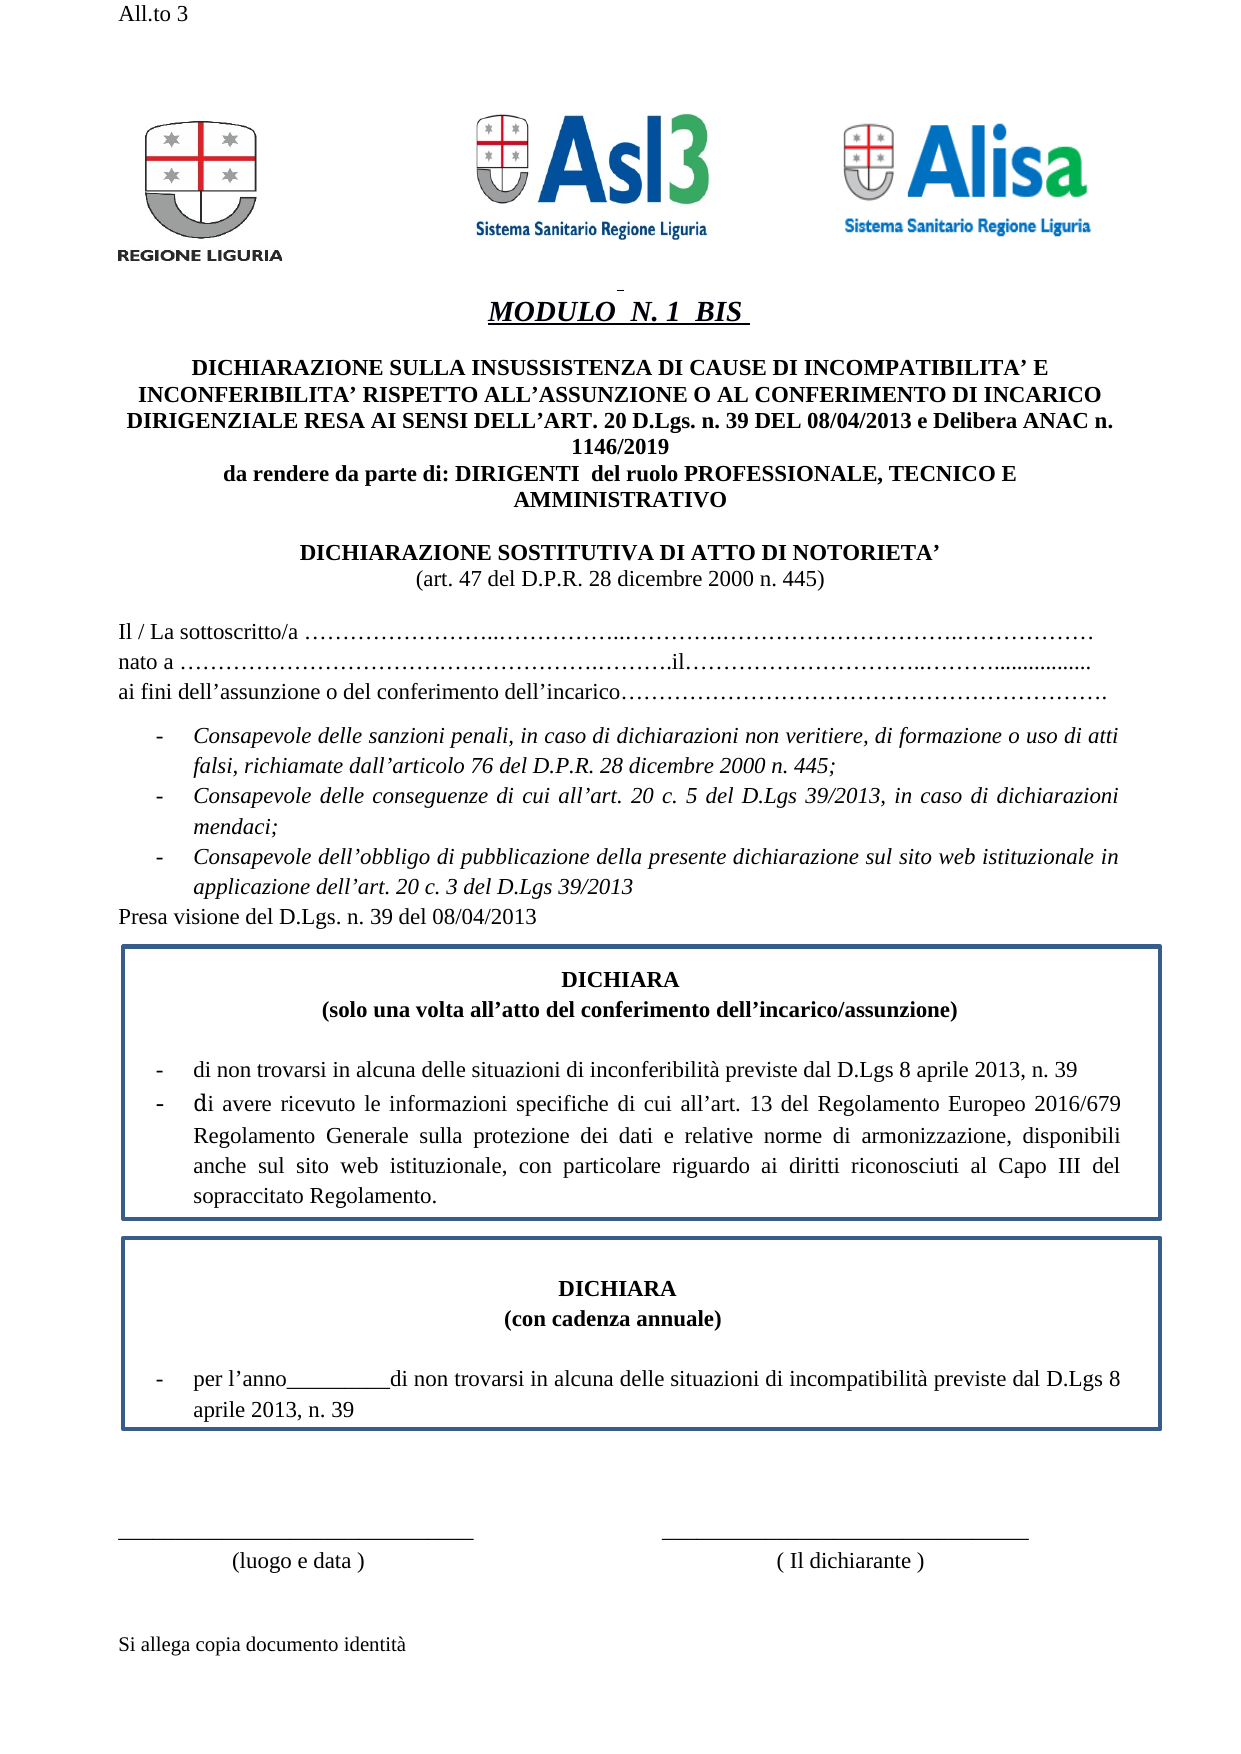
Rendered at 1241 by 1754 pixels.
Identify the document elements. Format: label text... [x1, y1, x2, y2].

list di avere ricevuto le informazioni specifiche di cui all’art. 13 del Regolamento Europeo 2016/679 Regolamento Generale sulla protezione dei dati e relative norme di armonizzazione, disponibili anche sul sito web istituzionale, con particolare riguardo ai diritti riconosciuti al Capo III del sopraccitato Regolamento. [156, 1087, 1122, 1208]
list Consapevole delle sanzioni penali, in caso di dichiarazioni non veritiere, di formazione o uso di atti falsi, richiamate dall’articolo 76 del D.P.R. 28 dicembre 2000 n. 445; [156, 722, 1122, 779]
list di non trovarsi in alcuna delle situazioni di inconferibilità previste dal D.Lgs 8 aprile 2013, n. 39 [156, 1056, 1122, 1083]
text (con cadenza annuale) [369, 1305, 1122, 1331]
text Presa visione del D.Lgs. n. 39 del 08/04/2013 [118, 903, 1122, 930]
list Consapevole dell’obbligo di pubblicazione della presente dichiarazione sul sito web istituzionale in applicazione dell’art. 20 c. 3 del D.Lgs 39/2013 [156, 843, 1122, 899]
text nato a ……………………………………………….……….il…………………………..………................. [118, 648, 1122, 674]
list Consapevole delle conseguenze di cui all’art. 20 c. 5 del D.Lgs 39/2013, in caso di dichiarazioni mendaci; [156, 783, 1122, 839]
list per l’anno_________di non trovarsi in alcuna delle situazioni di incompatibilità previste dal D.Lgs 8 aprile 2013, n. 39 [156, 1365, 1122, 1422]
text da rendere da parte di: DIRIGENTI del ruolo PROFESSIONALE, TECNICO E AMMINISTRATIVO [118, 460, 1122, 512]
text DICHIARAZIONE SOSTITUTIVA DI ATTO DI NOTORIETA’ [118, 539, 1122, 565]
text MODULO N. 1 BIS [118, 294, 1122, 328]
text _______________________________ ________________________________ [118, 1516, 1122, 1543]
text Il / La sottoscritto/a ……………………..……………..………….………………………….……………… [118, 618, 1122, 644]
text DICHIARAZIONE SULLA INSUSSISTENZA DI CAUSE DI INCOMPATIBILITA’ E INCONFERIBILITA’ RISPETTO ALL’ASSUNZIONE O AL CONFERIMENTO DI INCARICO DIRIGENZIALE RESA AI SENSI DELL’ART. 20 D.Lgs. n. 39 DEL 08/04/2013 e Delibera ANAC n. 1146/2019 [118, 354, 1122, 460]
text DICHIARA [487, 966, 1122, 992]
text (luogo e data ) ( Il dichiarante ) [192, 1547, 1122, 1573]
text (solo una volta all’atto del conferimento dell’incarico/assunzione) [310, 996, 1122, 1022]
text (art. 47 del D.P.R. 28 dicembre 2000 n. 445) [118, 565, 1122, 591]
text DICHIARA [472, 1275, 1122, 1301]
text ai fini dell’assunzione o del conferimento dell’incarico………………………………………………………. [118, 678, 1122, 704]
text Si allega copia documento identità [118, 1632, 1122, 1656]
